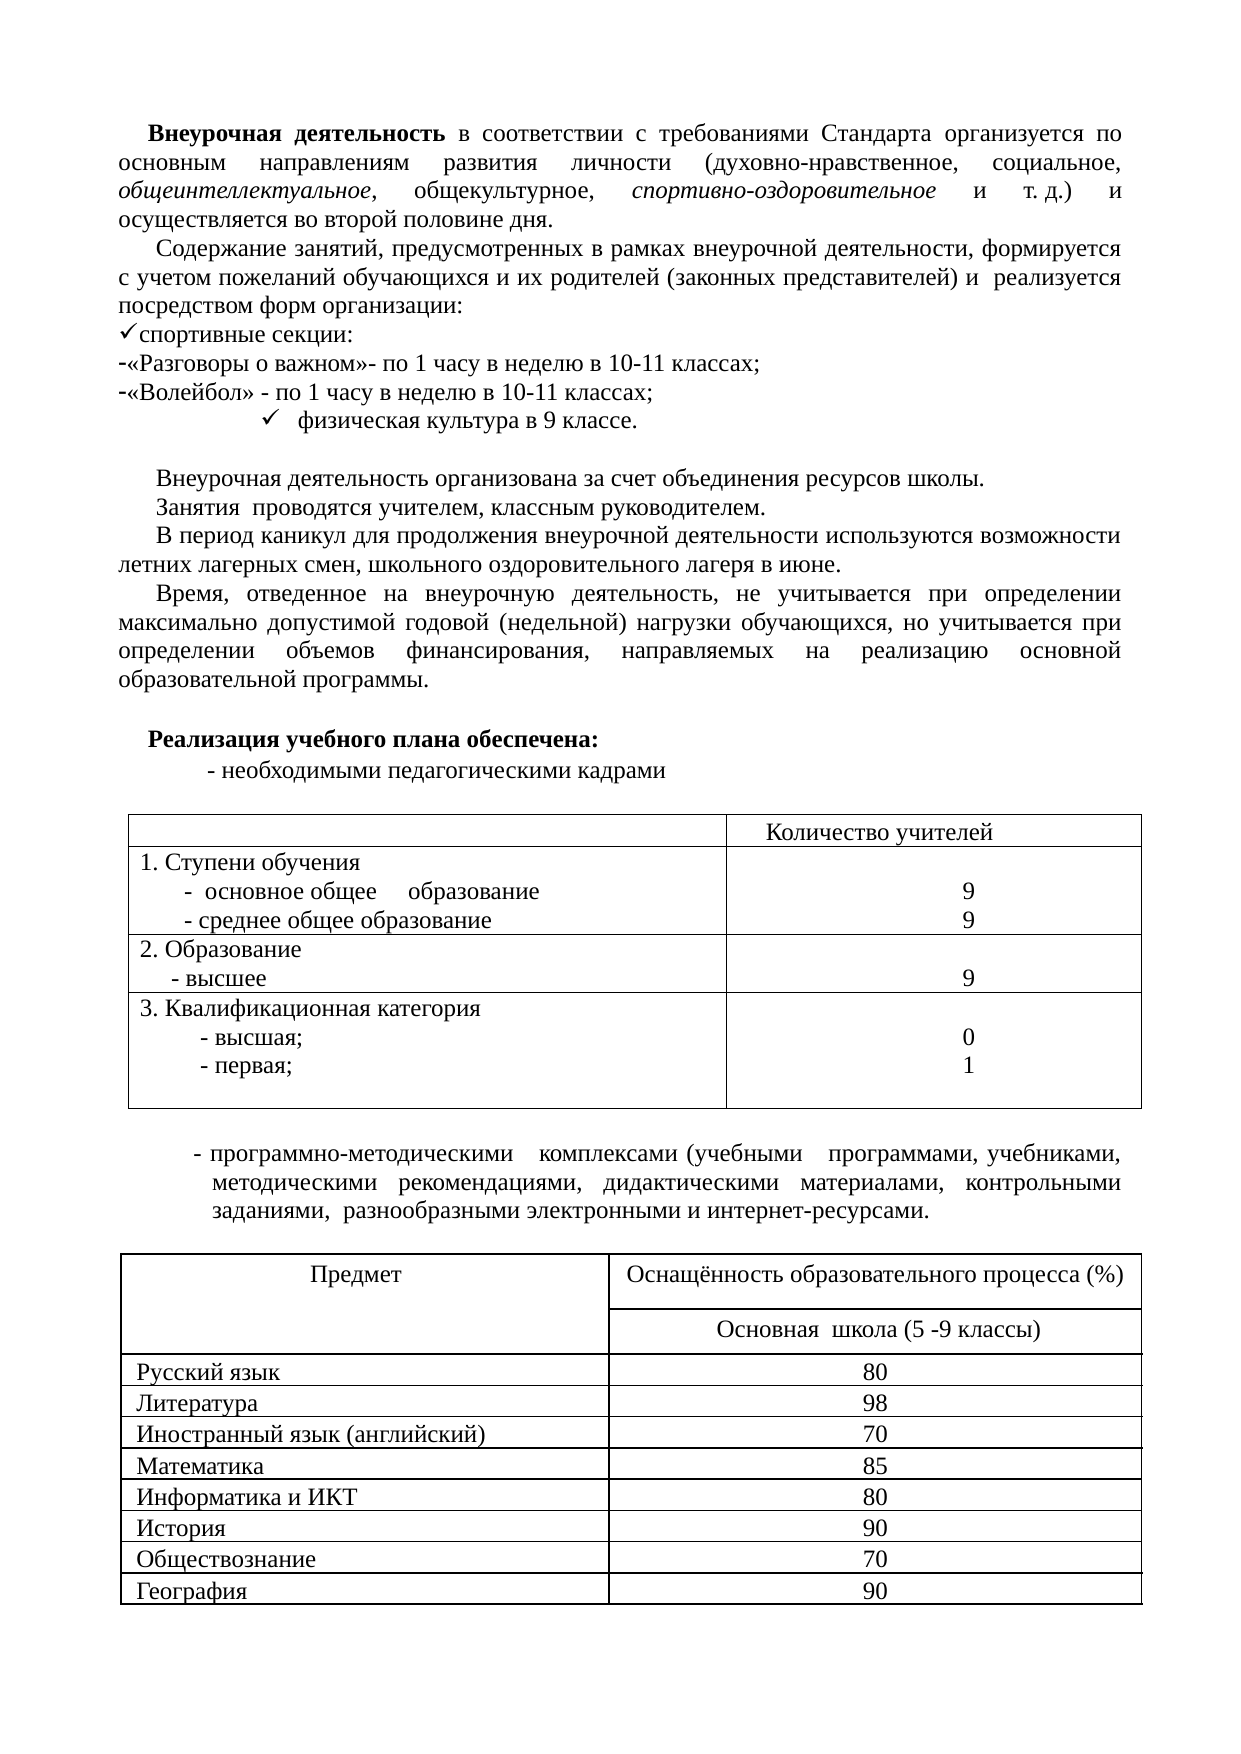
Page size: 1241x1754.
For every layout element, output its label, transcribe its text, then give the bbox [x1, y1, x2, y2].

table_cell Иностранный язык (английский) [122, 1417, 608, 1447]
table_cell 0 1 [727, 993, 1141, 1108]
table_cell 80 [610, 1480, 1141, 1509]
text - программно-методическими комплексами (учебными программами, учебниками, методическими рекомендациями, дидактическими материалами, контрольными заданиями, разнообразными электронными и интернет-ресурсами. [193, 1138, 1122, 1224]
table_cell 90 [610, 1574, 1141, 1603]
text Реализация учебного плана обеспечена: [118, 724, 1122, 753]
text В период каникул для продолжения внеурочной деятельности используются возможности летних лагерных смен, школьного оздоровительного лагеря в июне. [118, 521, 1122, 578]
table_header [129, 815, 726, 846]
text Время, отведенное на внеурочную деятельность, не учитывается при определении максимально допустимой годовой (недельной) нагрузки обучающихся, но учитывается при определении объемов финансирования, направляемых на реализацию основной образовательной программы. [118, 578, 1122, 693]
table_cell 80 [610, 1355, 1141, 1384]
table_cell 70 [610, 1542, 1141, 1572]
table_cell Информатика и ИКТ [122, 1480, 608, 1509]
text - необходимыми педагогическими кадрами [118, 755, 1102, 783]
list физическая культура в 9 классе. [260, 406, 1122, 434]
table_cell 90 [610, 1511, 1141, 1541]
list «Разговоры о важном»- по 1 часу в неделю в 10-11 классах; [118, 348, 1122, 377]
table_cell 85 [610, 1449, 1141, 1478]
text Внеурочная деятельность в соответствии с требованиями Стандарта организуется по основным направлениям развития личности (духовно-нравственное, социальное, общеинтеллектуальное, общекультурное, спортивно-оздоровительное и т. д.) и осуществляется во второй половине дня. [118, 118, 1122, 233]
table_cell 2. Образование - высшее [129, 935, 726, 992]
table_header Предмет [122, 1255, 608, 1353]
table_cell 9 9 [727, 847, 1141, 933]
list спортивные секции: [118, 319, 1122, 348]
table_header Оснащённость образовательного процесса (%) [610, 1255, 1141, 1308]
table_cell 98 [610, 1386, 1141, 1416]
table_cell 70 [610, 1417, 1141, 1447]
table_cell История [122, 1511, 608, 1541]
text Внеурочная деятельность организована за счет объединения ресурсов школы. [118, 463, 1122, 492]
table_cell 9 [727, 935, 1141, 992]
table_cell Математика [122, 1449, 608, 1478]
text Занятия проводятся учителем, классным руководителем. [118, 492, 1122, 521]
table_cell 3. Квалификационная категория - высшая; - первая; [129, 993, 726, 1108]
table_cell Русский язык [122, 1355, 608, 1384]
table_cell 1. Ступени обучения - основное общее образование - среднее общее образование [129, 847, 726, 933]
table_cell Основная школа (5 -9 классы) [610, 1310, 1141, 1353]
text Содержание занятий, предусмотренных в рамках внеурочной деятельности, формируется с учетом пожеланий обучающихся и их родителей (законных представителей) и реализуется посредством форм организации: [118, 233, 1122, 319]
table_cell География [122, 1574, 608, 1603]
table_cell Обществознание [122, 1542, 608, 1572]
table_cell Литература [122, 1386, 608, 1416]
table_header Количество учителей [727, 815, 1141, 846]
list «Волейбол» - по 1 часу в неделю в 10-11 классах; [118, 377, 1122, 406]
